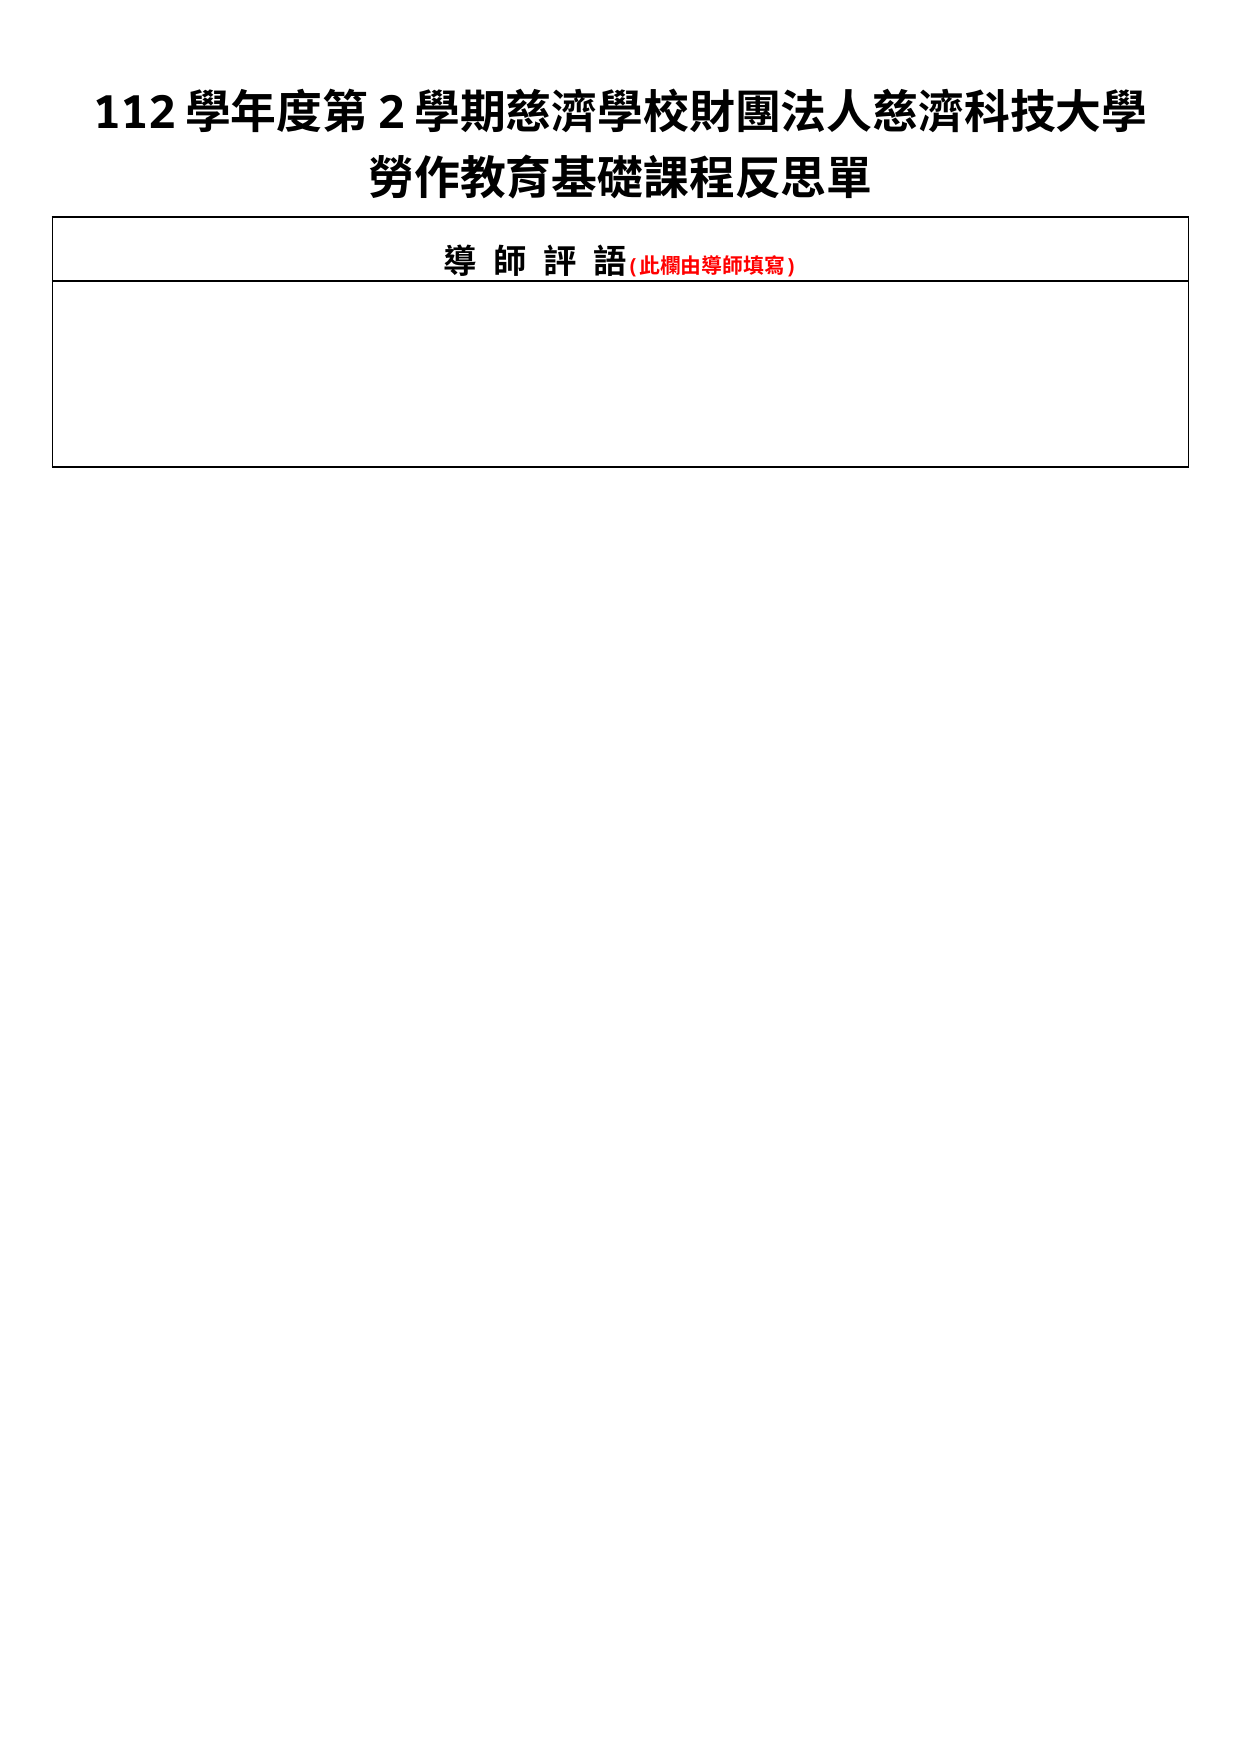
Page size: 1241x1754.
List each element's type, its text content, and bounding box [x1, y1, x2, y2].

table_cell [53, 282, 1188, 466]
table_cell 導 師 評 語(此欄由導師填寫) [53, 218, 1188, 280]
